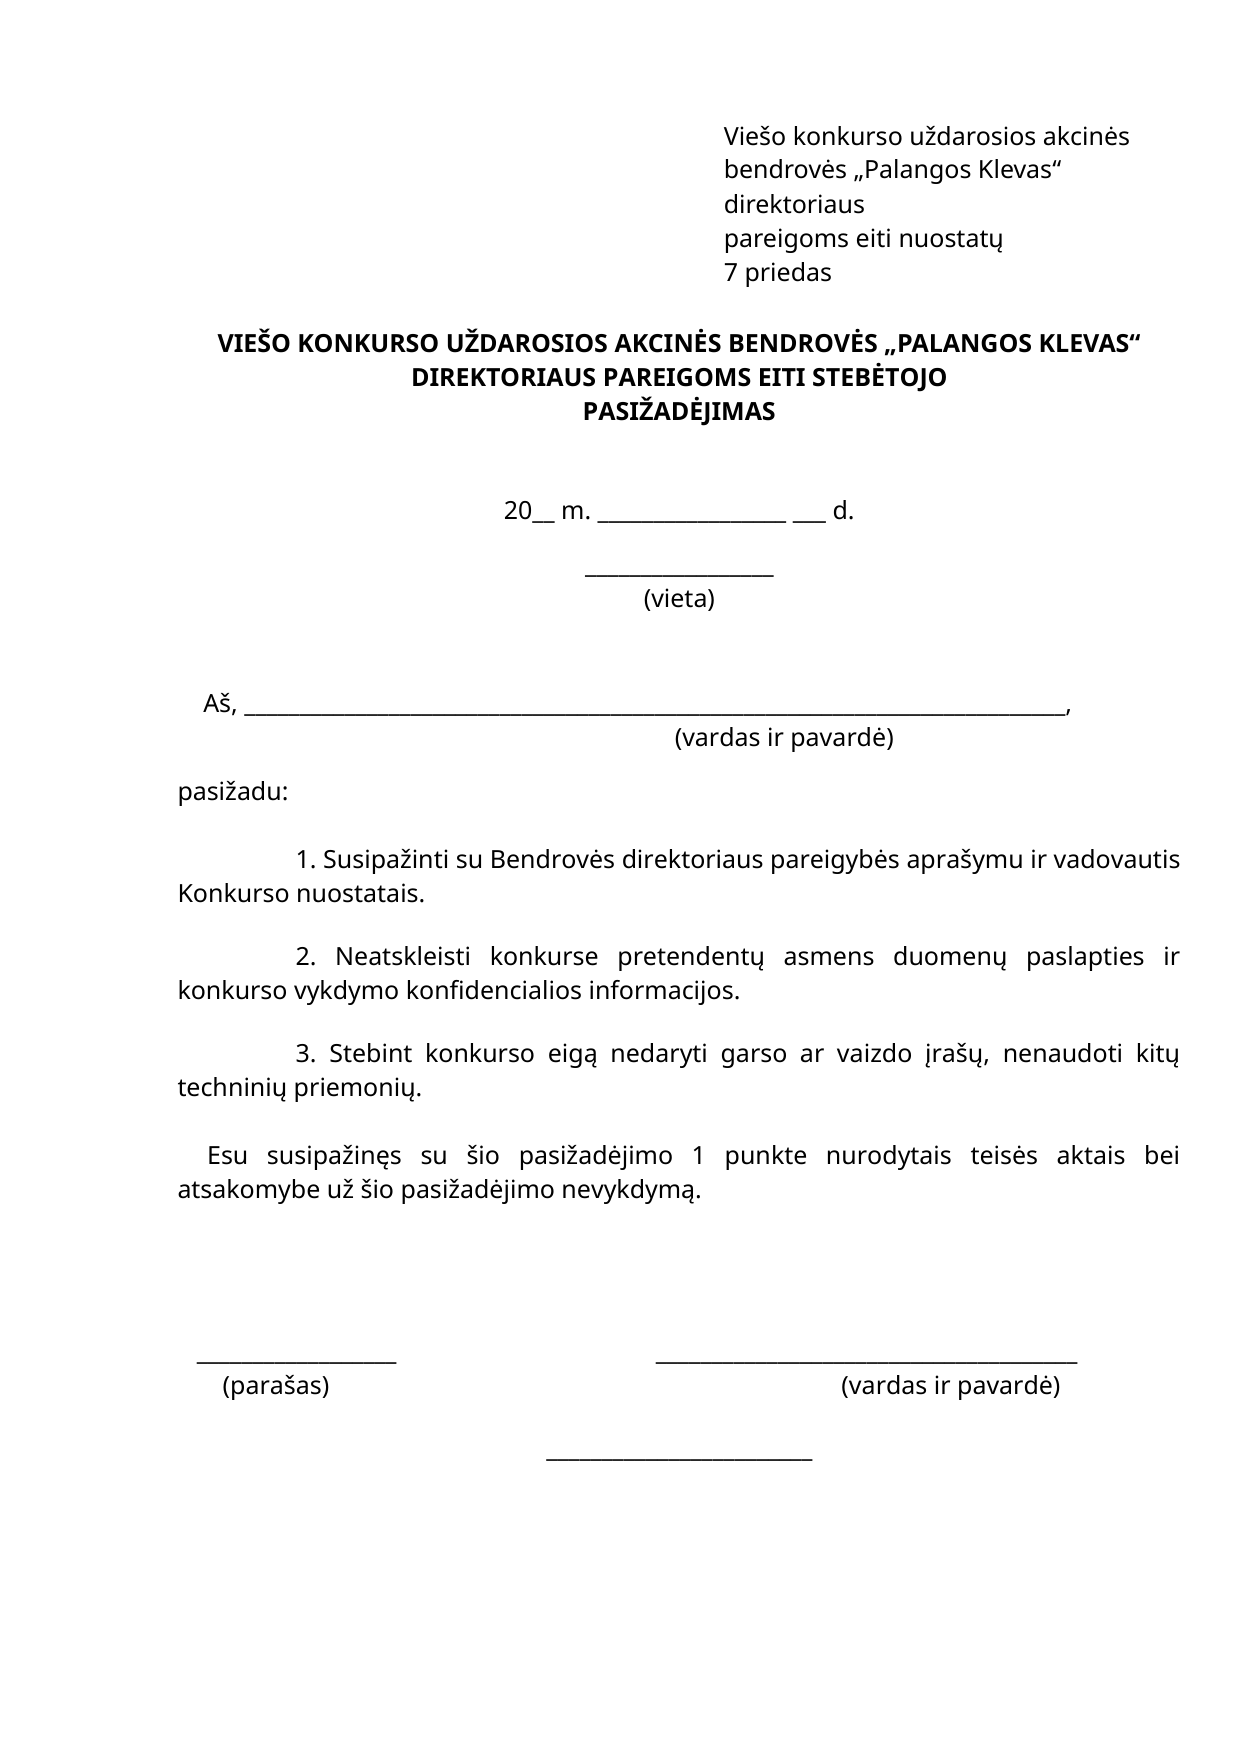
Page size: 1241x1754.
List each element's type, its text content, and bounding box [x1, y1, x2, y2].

text Esu susipažinęs su šio pasižadėjimo 1 punkte nurodytais teisės aktais bei atsakomybe už šio pasižadėjimo nevykdymą. [177, 1138, 1181, 1206]
text __________________ ______________________________________ [177, 1334, 1181, 1368]
text 7 priedas [723, 254, 1181, 288]
text pasižadu: [177, 774, 1181, 808]
text (parašas) (vardas ir pavardė) [177, 1368, 1181, 1402]
text pareigoms eiti nuostatų [723, 220, 1181, 254]
text (vieta) [177, 581, 1181, 615]
text 20__ m. _________________ ___ d. [177, 493, 1181, 527]
text bendrovės „Palangos Klevas“ direktoriaus [723, 152, 1181, 220]
text ________________________ [177, 1431, 1181, 1464]
text _________________ [177, 547, 1181, 581]
text 3. Stebint konkurso eigą nedaryti garso ar vaizdo įrašų, nenaudoti kitų techninių priemonių. [177, 1036, 1181, 1104]
text Viešo konkurso uždarosios akcinės [723, 118, 1181, 152]
text Aš, __________________________________________________________________________, [177, 686, 1181, 720]
text 1. Susipažinti su Bendrovės direktoriaus pareigybės aprašymu ir vadovautis Konkurso nuostatais. [177, 842, 1181, 910]
text 2. Neatskleisti konkurse pretendentų asmens duomenų paslapties ir konkurso vykdymo konfidencialios informacijos. [177, 939, 1181, 1007]
text Viešo konkurso uždarosios akcinės bendrovės „Palangos Klevas“ direktoriaus PAREIGOMS EITI STEBĖTOJO [177, 325, 1181, 393]
text PASIŽADĖJIMAS [177, 393, 1181, 427]
text (vardas ir pavardė) [177, 720, 1181, 754]
